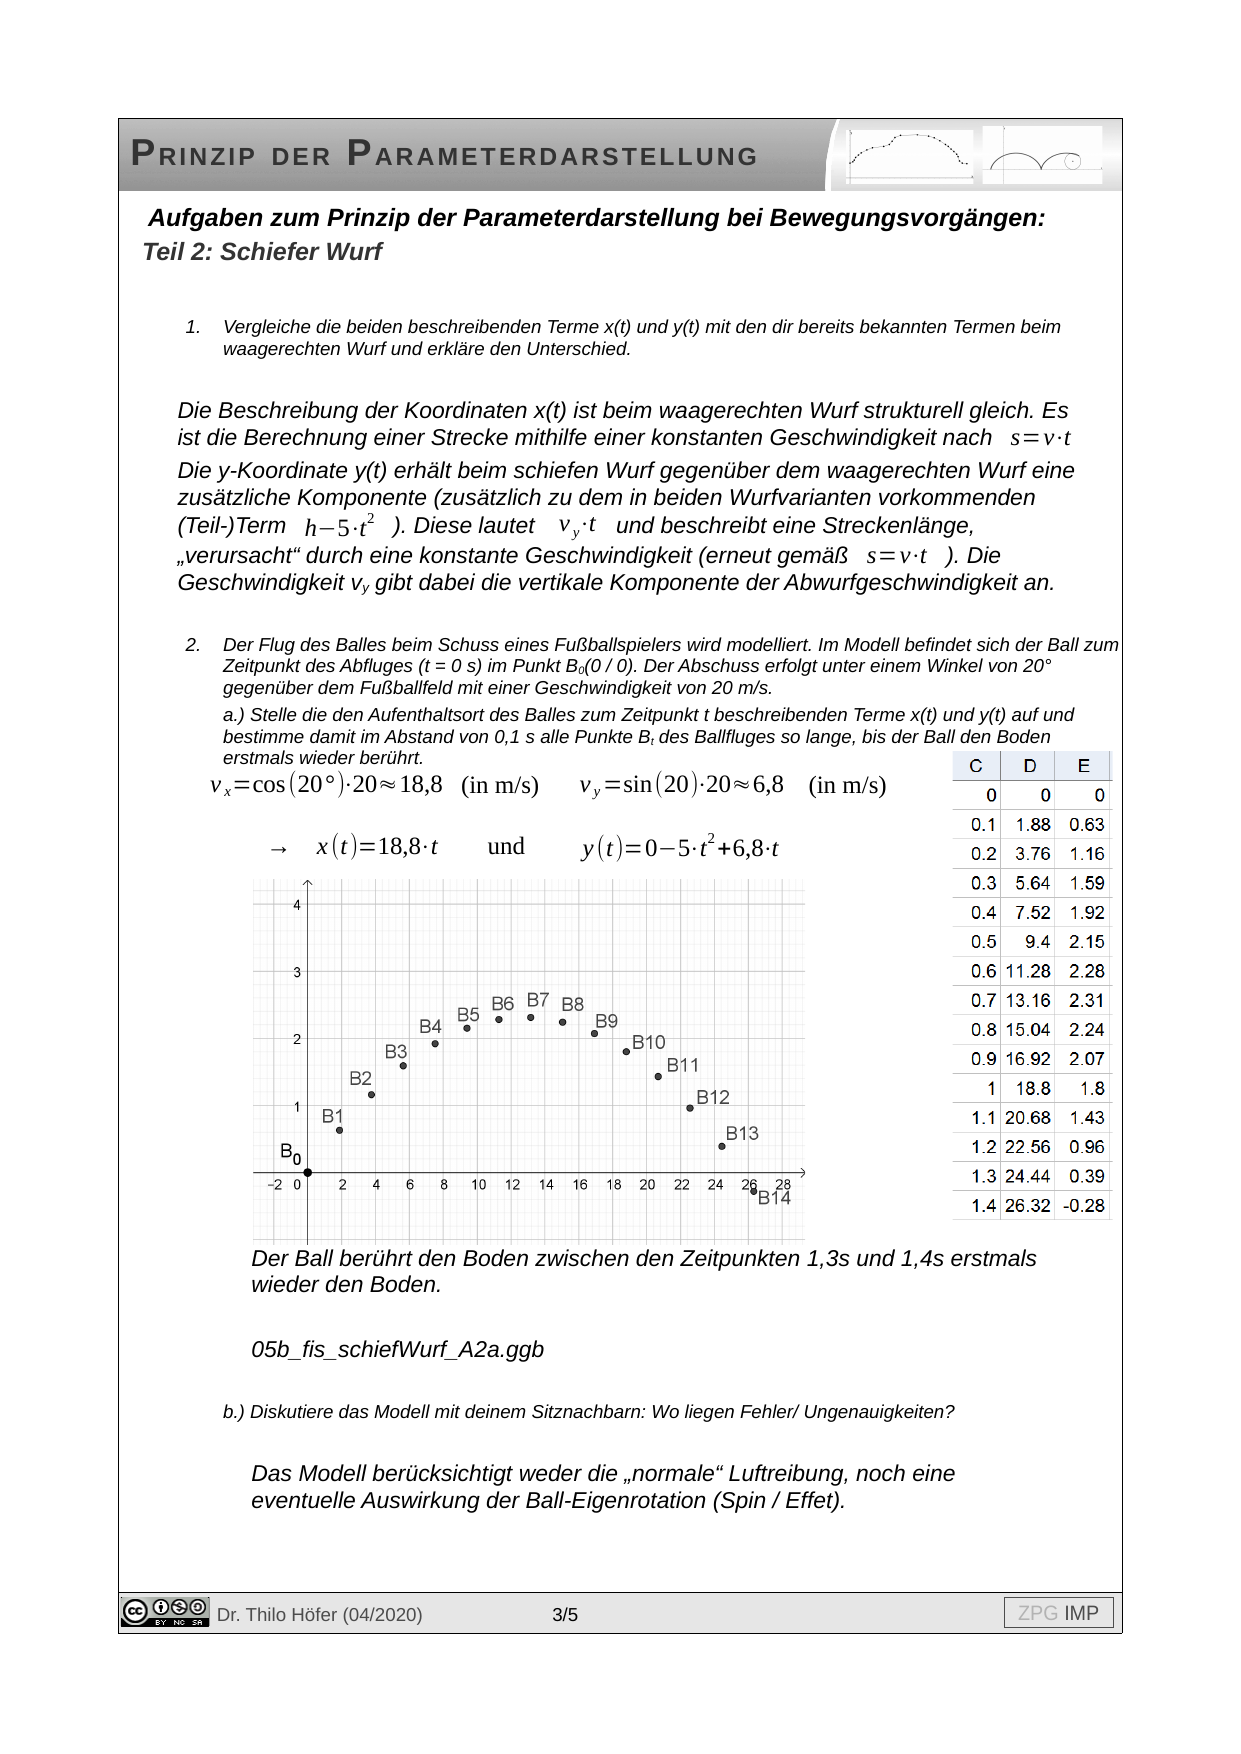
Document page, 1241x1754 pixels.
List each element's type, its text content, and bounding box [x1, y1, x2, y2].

picture [119, 119, 1122, 191]
text Aufgaben zum Prinzip der Parameterdarstellung bei Bewegungsvorgängen: [148, 202, 1092, 231]
picture [253, 879, 806, 1245]
list b.) Diskutiere das Modell mit deinem Sitznachbarn: Wo liegen Fehler/ Ungenauigkeiten? [185, 1400, 1122, 1422]
text Teil 2: Schiefer Wurf [142, 237, 1092, 266]
list Vergleiche die beiden beschreibenden Terme x(t) und y(t) mit den dir bereits bekannten Termen beim waagerechten Wurf und erkläre den Unterschied. [185, 316, 1122, 359]
list a.) Stelle die den Aufenthaltsort des Balles zum Zeitpunkt t beschreibenden Terme x(t) und y(t) auf und bestimme damit im Abstand von 0,1 s alle Punkte Bt des Ballfluges so lange, bis der Ball den Boden erstmals wieder berührt. [185, 704, 1122, 769]
text Die Beschreibung der Koordinaten x(t) ist beim waagerechten Wurf strukturell gleich. Es ist die Berechnung einer Strecke mithilfe einer konstanten Geschwindigkeit nach [148, 397, 1092, 451]
picture [952, 751, 1113, 1220]
text Das Modell berücksichtigt weder die „normale“ Luftreibung, noch eine eventuelle Auswirkung der Ball-Eigenrotation (Spin / Effet). [148, 1460, 1092, 1513]
text 05b_fis_schiefWurf_A2a.ggb [148, 1336, 1092, 1362]
list Der Flug des Balles beim Schuss eines Fußballspielers wird modelliert. Im Modell befindet sich der Ball zum Zeitpunkt des Abfluges (t = 0 s) im Punkt B0(0 / 0). Der Abschuss erfolgt unter einem Winkel von 20° gegenüber dem Fußballfeld mit einer Geschwindigkeit von 20 m/s. [185, 633, 1122, 698]
text → und [119, 829, 952, 862]
text Der Ball berührt den Boden zwischen den Zeitpunkten 1,3s und 1,4s erstmals wieder den Boden. [148, 954, 1092, 1298]
text Die y-Koordinate y(t) erhält beim schiefen Wurf gegenüber dem waagerechten Wurf eine zusätzliche Komponente (zusätzlich zu dem in beiden Wurfvarianten vorkommenden (Teil-)Term). Diese lautet und beschreibt eine Streckenlänge, „verursacht“ durch eine konstante Geschwindigkeit (erneut gemäß). Die Geschwindigkeit vy gibt dabei die vertikale Komponente der Abwurfgeschwindigkeit an. [148, 457, 1092, 595]
text [1113, 829, 1122, 862]
text (in m/s) (in m/s) [119, 769, 952, 801]
picture [120, 1597, 210, 1627]
